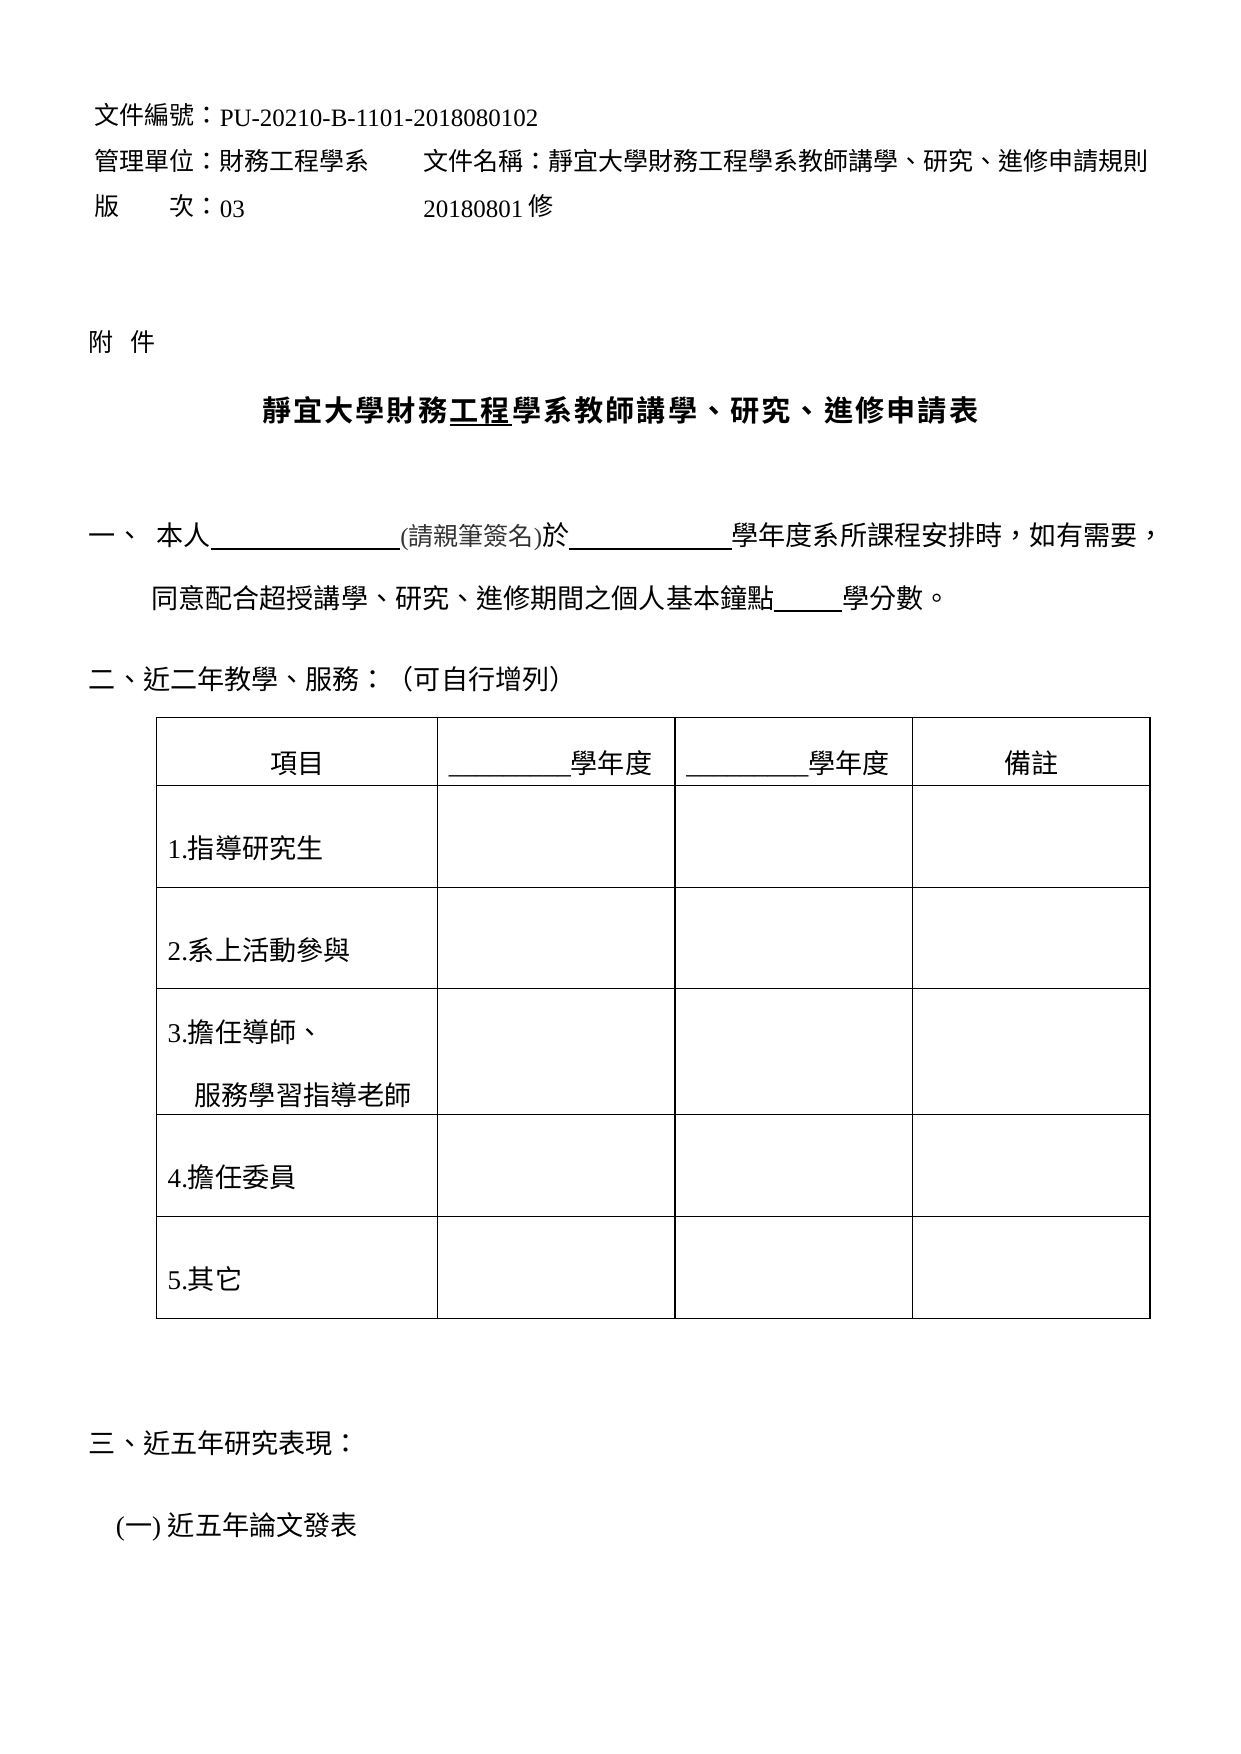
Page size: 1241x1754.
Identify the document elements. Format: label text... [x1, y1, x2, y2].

table_cell [676, 1115, 912, 1216]
table_header 文件編號：PU-20210-B-1101-2018080102 [92, 96, 1162, 141]
table_header 備註 [913, 718, 1149, 785]
table_cell 1.指導研究生 [157, 786, 437, 887]
table_cell 4.擔任委員 [157, 1115, 437, 1216]
table_header _________學年度 [438, 718, 674, 785]
table_cell [438, 1217, 674, 1318]
table_cell [676, 888, 912, 988]
text 三、近五年研究表現： [89, 1400, 1152, 1463]
text 附 件 [89, 299, 1152, 362]
table_cell [438, 786, 674, 887]
table_cell [676, 786, 912, 887]
table_cell 版 次：03 [92, 186, 420, 232]
text 一、 本人 (請親筆簽名)於 學年度系所課程安排時，如有需要，同意配合超授講學、研究、進修期間之個人基本鐘點 學分數。 [89, 492, 1152, 617]
table_cell [676, 989, 912, 1114]
table_cell 2.系上活動參與 [157, 888, 437, 988]
table_cell [913, 1217, 1149, 1318]
table_cell [913, 786, 1149, 887]
table_cell 管理單位：財務工程學系 [92, 141, 420, 186]
table_cell [913, 888, 1149, 988]
table_cell 20180801修 [420, 186, 1162, 232]
table_cell [438, 989, 674, 1114]
text 靜宜大學財務工程學系教師講學、研究、進修申請表 [89, 367, 1152, 429]
text 二、近二年教學、服務：（可自行增列） [89, 636, 1152, 698]
text (一) 近五年論文發表 [89, 1482, 1152, 1544]
table_cell 文件名稱：靜宜大學財務工程學系教師講學、研究、進修申請規則 [420, 141, 1162, 186]
table_cell 5.其它 [157, 1217, 437, 1318]
table_cell [913, 1115, 1149, 1216]
table_cell [913, 989, 1149, 1114]
table_header _________學年度 [676, 718, 912, 785]
table_header 項目 [157, 718, 437, 785]
table_cell [438, 888, 674, 988]
table_cell [676, 1217, 912, 1318]
table_cell 3.擔任導師、 服務學習指導老師 [157, 989, 437, 1114]
table_cell [438, 1115, 674, 1216]
